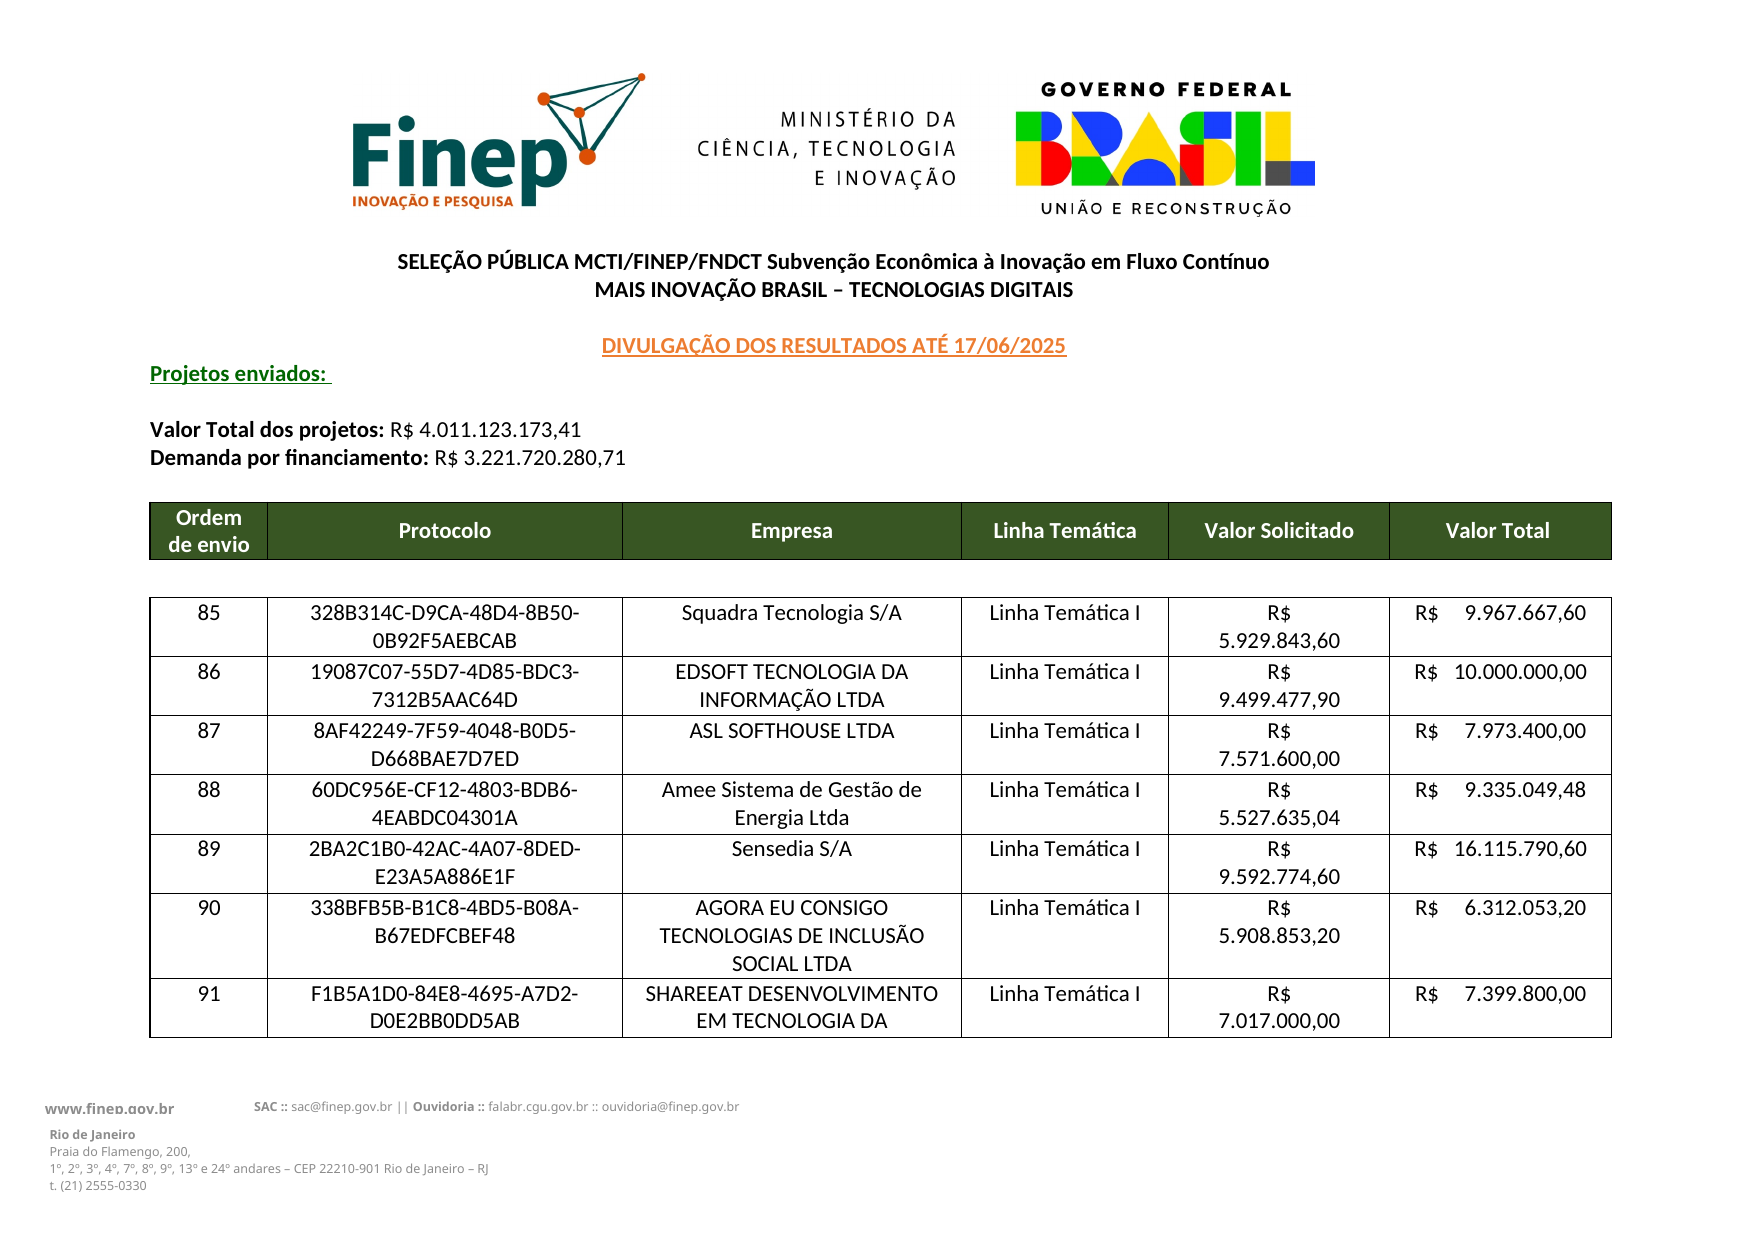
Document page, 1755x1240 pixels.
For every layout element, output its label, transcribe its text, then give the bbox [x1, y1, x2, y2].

table_cell 91 [151, 979, 267, 1037]
table_cell 90 [151, 894, 267, 978]
table_cell R$ 9.592.774,60 [1169, 835, 1389, 892]
table_cell R$ 9.499.477,90 [1169, 657, 1389, 715]
table_cell EDSOFT TECNOLOGIA DA INFORMAÇÃO LTDA [623, 657, 961, 715]
table_cell Linha Temática I [962, 835, 1168, 892]
table_cell 2BA2C1B0-42AC-4A07-8DED-E23A5A886E1F [268, 835, 622, 892]
table_cell R$ 16.115.790,60 [1390, 835, 1611, 892]
table_cell Linha Temática I [962, 894, 1168, 978]
table_cell R$ 5.527.635,04 [1169, 775, 1389, 833]
table_cell Amee Sistema de Gestão de Energia Ltda [623, 775, 961, 833]
table_cell 85 [151, 598, 267, 656]
table_cell R$ 7.399.800,00 [1390, 979, 1611, 1037]
table_cell R$ 9.335.049,48 [1390, 775, 1611, 833]
table_cell 328B314C-D9CA-48D4-8B50-0B92F5AEBCAB [268, 598, 622, 656]
table_cell SHAREEAT DESENVOLVIMENTO EM TECNOLOGIA DA [623, 979, 961, 1037]
table_cell 86 [151, 657, 267, 715]
table_cell 8AF42249-7F59-4048-B0D5-D668BAE7D7ED [268, 716, 622, 774]
table_cell Linha Temática I [962, 716, 1168, 774]
table_cell Linha Temática I [962, 657, 1168, 715]
table_cell Linha Temática I [962, 598, 1168, 656]
table_cell R$ 5.908.853,20 [1169, 894, 1389, 978]
table_cell 60DC956E-CF12-4803-BDB6-4EABDC04301A [268, 775, 622, 833]
table_cell R$ 5.929.843,60 [1169, 598, 1389, 656]
table_cell R$ 9.967.667,60 [1390, 598, 1611, 656]
table_cell 88 [151, 775, 267, 833]
table_cell Squadra Tecnologia S/A [623, 598, 961, 656]
table_cell 19087C07-55D7-4D85-BDC3-7312B5AAC64D [268, 657, 622, 715]
table_cell Linha Temática I [962, 979, 1168, 1037]
table_cell ASL SOFTHOUSE LTDA [623, 716, 961, 774]
table_cell 89 [151, 835, 267, 892]
table_cell Sensedia S/A [623, 835, 961, 892]
table_cell AGORA EU CONSIGO TECNOLOGIAS DE INCLUSÃO SOCIAL LTDA [623, 894, 961, 978]
table_cell Linha Temática I [962, 775, 1168, 833]
table_cell 338BFB5B-B1C8-4BD5-B08A-B67EDFCBEF48 [268, 894, 622, 978]
table_cell R$ 7.571.600,00 [1169, 716, 1389, 774]
table_cell R$ 7.017.000,00 [1169, 979, 1389, 1037]
table_cell F1B5A1D0-84E8-4695-A7D2-D0E2BB0DD5AB [268, 979, 622, 1037]
table_cell 87 [151, 716, 267, 774]
table_cell R$ 6.312.053,20 [1390, 894, 1611, 978]
table_cell R$ 10.000.000,00 [1390, 657, 1611, 715]
table_cell R$ 7.973.400,00 [1390, 716, 1611, 774]
